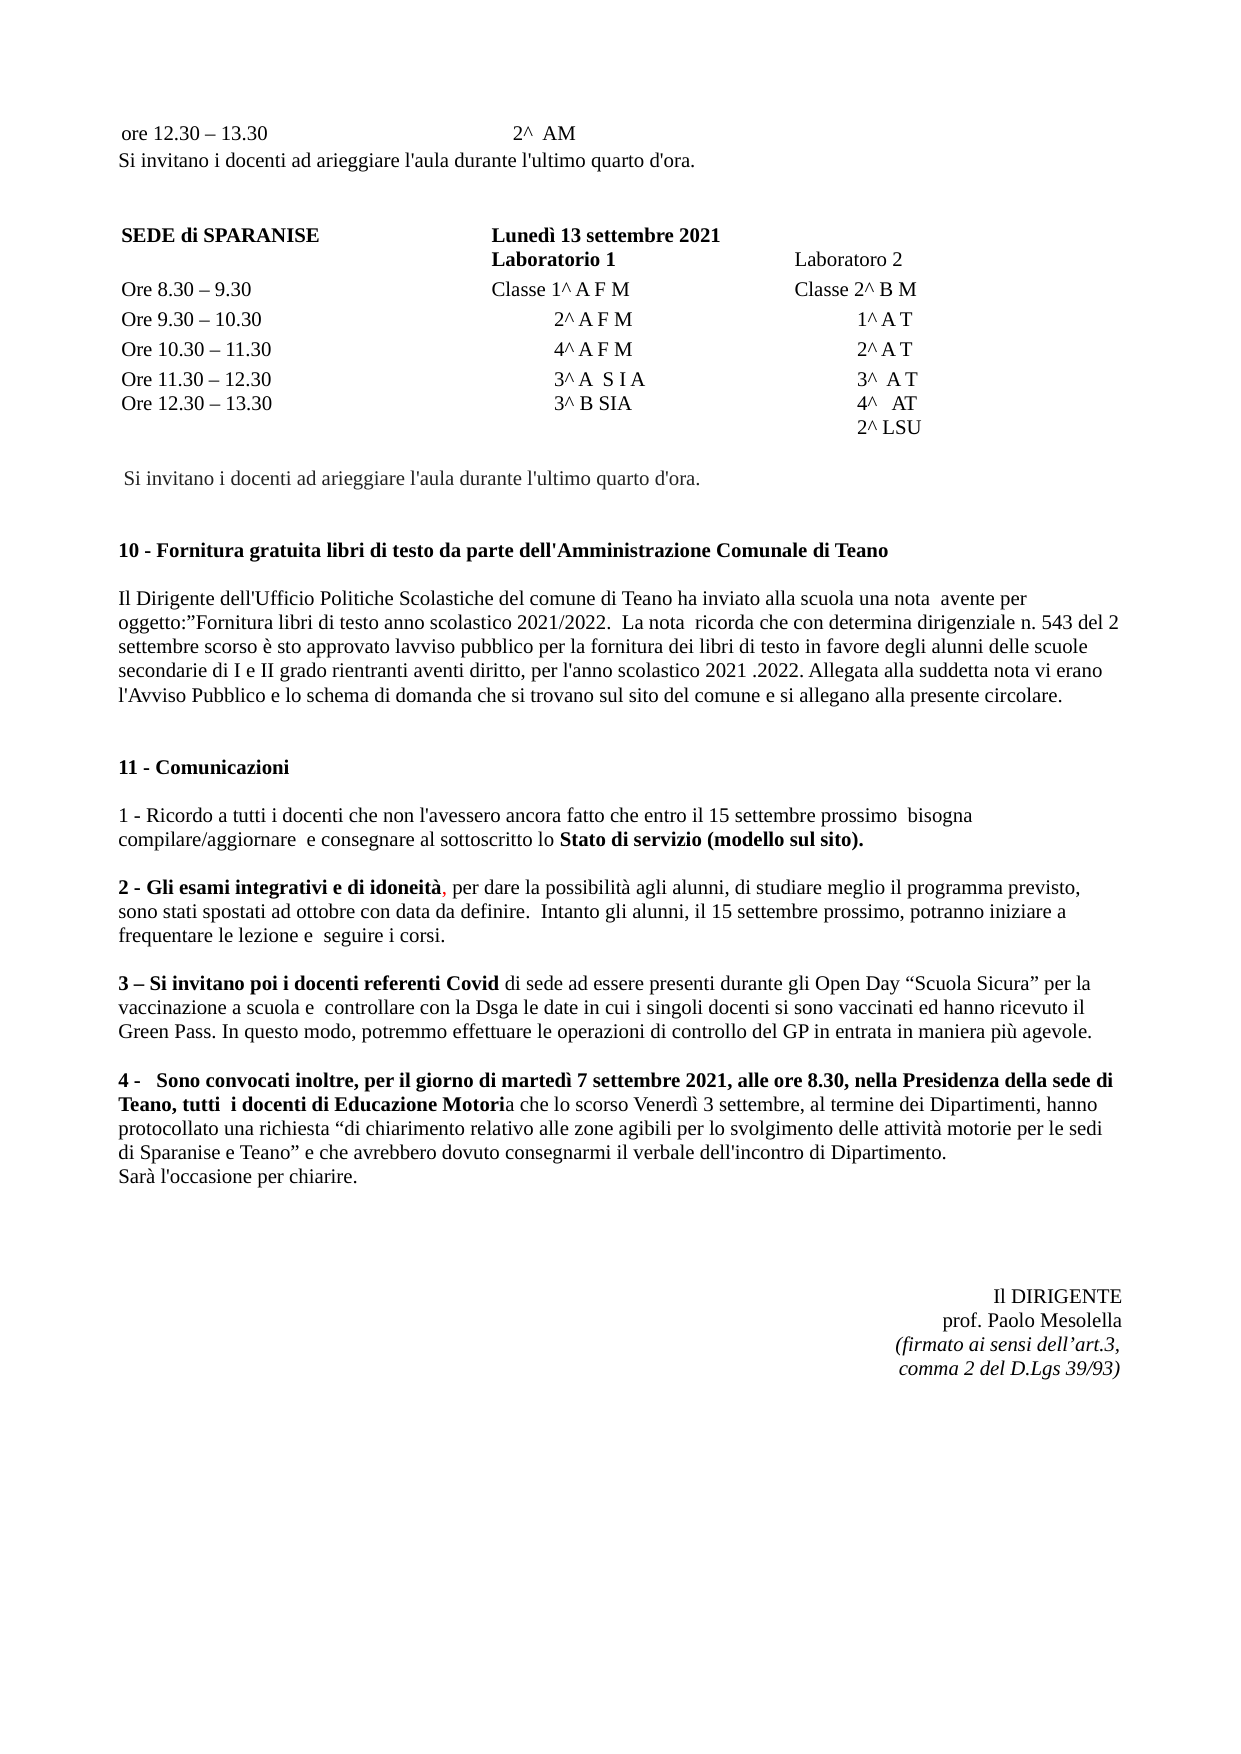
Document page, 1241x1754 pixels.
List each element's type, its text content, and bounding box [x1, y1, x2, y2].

table_cell ore 12.30 – 13.30 [118, 118, 452, 148]
table_header SEDE di SPARANISE [118, 220, 488, 274]
table_header Laboratoro 2 [791, 220, 1122, 274]
table_cell 2^ A T [791, 334, 1122, 364]
table_cell 1^ A T [791, 304, 1122, 334]
text comma 2 del D.Lgs 39/93) [118, 1356, 1122, 1380]
text 2 - Gli esami integrativi e di idoneità, per dare la possibilità agli alunni, di studiare meglio il programma previsto, sono stati spostati ad ottobre con data da definire. Intanto gli alunni, il 15 settembre prossimo, potranno iniziare a frequentare le lezione e seguire i corsi. [118, 875, 1122, 947]
text (firmato ai sensi dell’art.3, [118, 1332, 1122, 1356]
table_cell 2^ A F M [489, 304, 791, 334]
text 4 - Sono convocati inoltre, per il giorno di martedì 7 settembre 2021, alle ore 8.30, nella Presidenza della sede di Teano, tutti i docenti di Educazione Motoria che lo scorso Venerdì 3 settembre, al termine dei Dipartimenti, hanno protocollato una richiesta “di chiarimento relativo alle zone agibili per lo svolgimento delle attività motorie per le sedi di Sparanise e Teano” e che avrebbero dovuto consegnarmi il verbale dell'incontro di Dipartimento. Sarà l'occasione per chiarire. [118, 1067, 1122, 1188]
text Il Dirigente dell'Ufficio Politiche Scolastiche del comune di Teano ha inviato alla scuola una nota avente per oggetto:”Fornitura libri di testo anno scolastico 2021/2022. La nota ricorda che con determina dirigenziale n. 543 del 2 settembre scorso è sto approvato lavviso pubblico per la fornitura dei libri di testo in favore degli alunni delle scuole secondarie di I e II grado rientranti aventi diritto, per l'anno scolastico 2021 .2022. Allegata alla suddetta nota vi erano l'Avviso Pubblico e lo schema di domanda che si trovano sul sito del comune e si allegano alla presente circolare. [118, 586, 1122, 707]
text 11 - Comunicazioni [118, 755, 1122, 779]
table_cell 3^ A S I A 3^ B SIA [489, 364, 791, 466]
table_cell Ore 10.30 – 11.30 [118, 334, 488, 364]
text prof. Paolo Mesolella [118, 1308, 1122, 1332]
text Si invitano i docenti ad arieggiare l'aula durante l'ultimo quarto d'ora. [118, 148, 1122, 172]
table_header Lunedì 13 settembre 2021 Laboratorio 1 [489, 220, 791, 274]
text 3 – Si invitano poi i docenti referenti Covid di sede ad essere presenti durante gli Open Day “Scuola Sicura” per la vaccinazione a scuola e controllare con la Dsga le date in cui i singoli docenti si sono vaccinati ed hanno ricevuto il Green Pass. In questo modo, potremmo effettuare le operazioni di controllo del GP in entrata in maniera più agevole. [118, 971, 1122, 1043]
table_cell Classe 1^ A F M [489, 274, 791, 304]
table_cell Ore 8.30 – 9.30 [118, 274, 488, 304]
text Il DIRIGENTE [118, 1284, 1122, 1308]
table_cell Ore 9.30 – 10.30 [118, 304, 488, 334]
table_cell Ore 11.30 – 12.30 Ore 12.30 – 13.30 [118, 364, 488, 466]
table_cell 3^ A T 4^ AT 2^ LSU [791, 364, 1122, 466]
text 1 - Ricordo a tutti i docenti che non l'avessero ancora fatto che entro il 15 settembre prossimo bisogna compilare/aggiornare e consegnare al sottoscritto lo Stato di servizio (modello sul sito). [118, 803, 1122, 851]
table_cell Classe 2^ B M [791, 274, 1122, 304]
table_cell 4^ A F M [489, 334, 791, 364]
text Si invitano i docenti ad arieggiare l'aula durante l'ultimo quarto d'ora. [118, 466, 1122, 490]
text 10 - Fornitura gratuita libri di testo da parte dell'Amministrazione Comunale di Teano [118, 538, 1122, 562]
table_cell [787, 118, 1122, 148]
table_cell 2^ AM [453, 118, 787, 148]
